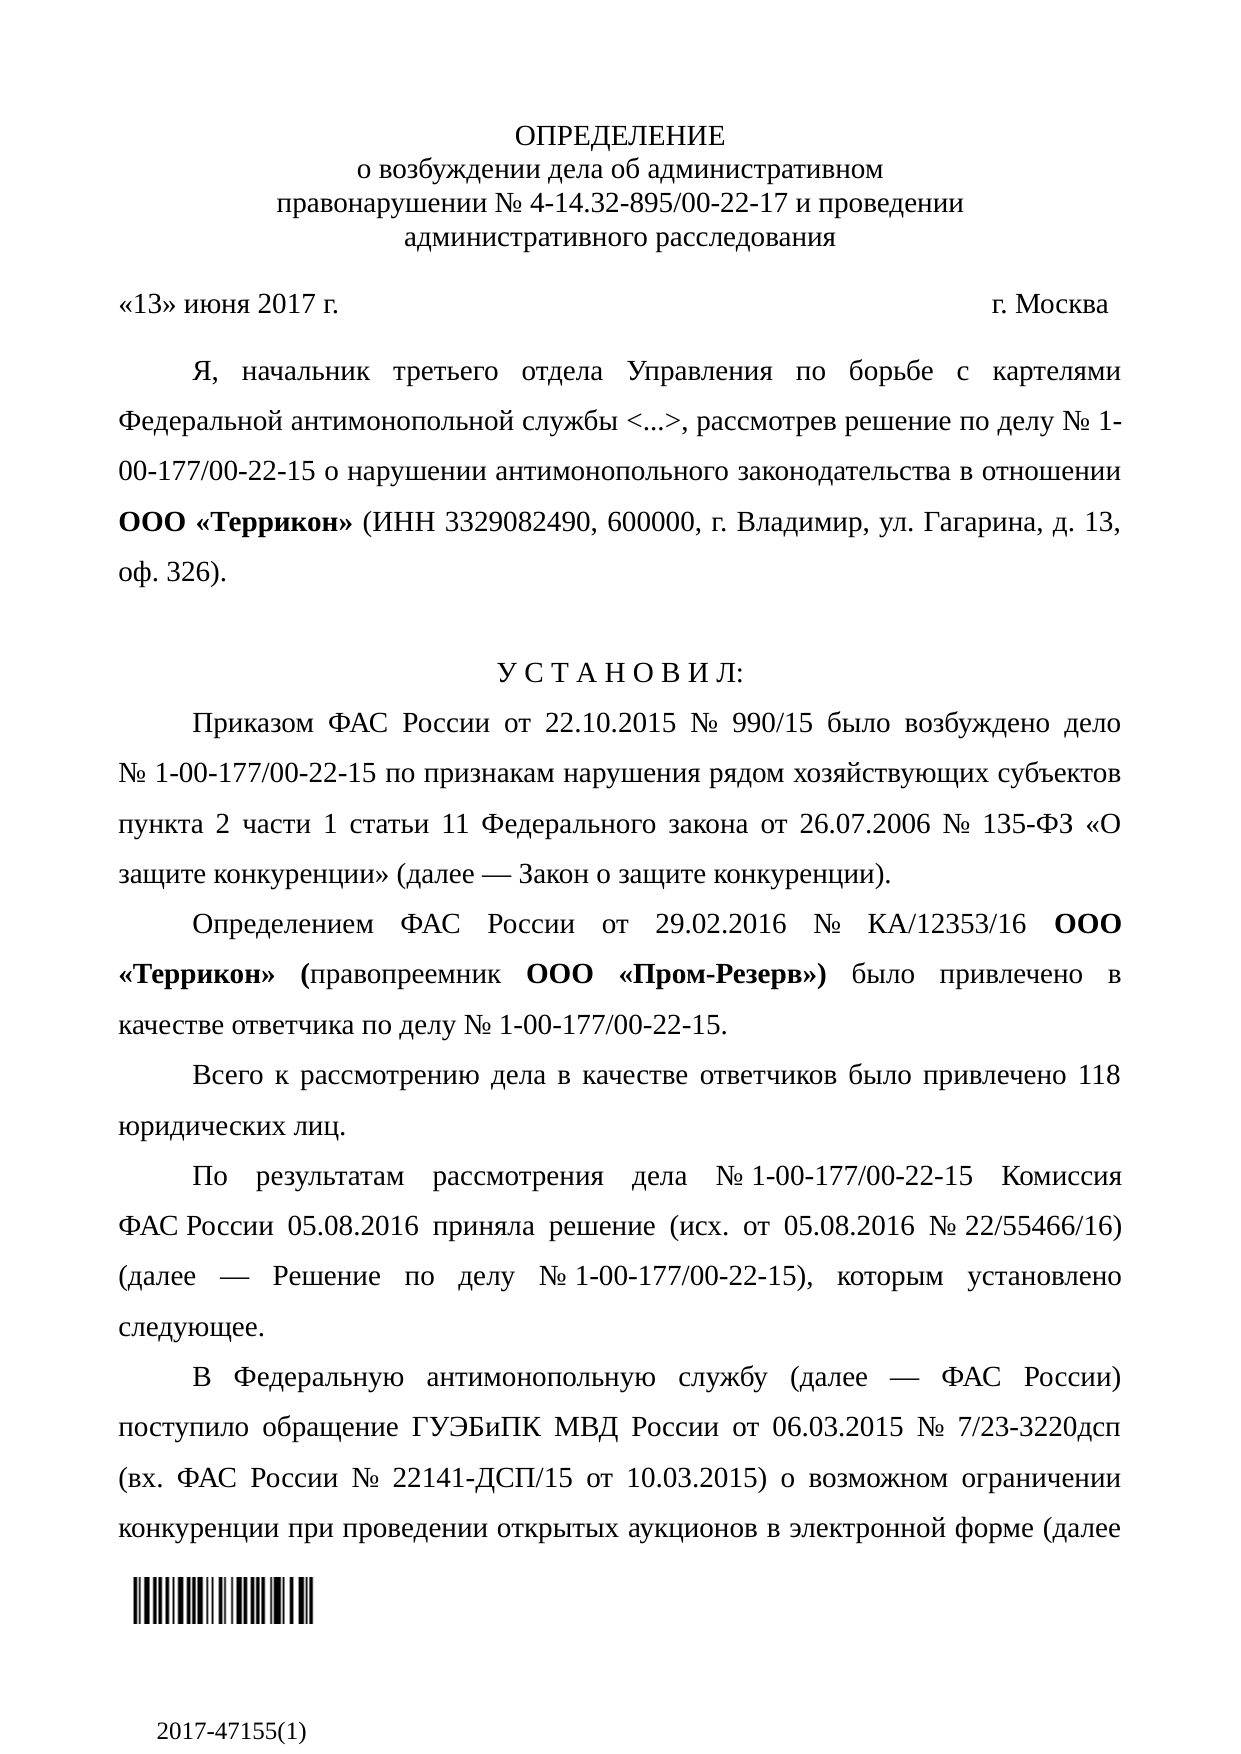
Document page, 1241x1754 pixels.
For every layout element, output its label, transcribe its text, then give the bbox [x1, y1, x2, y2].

text По результатам рассмотрения дела № 1-00-177/00-22-15 Комиссия ФАС России 05.08.2016 приняла решение (исх. от 05.08.2016 № 22/55466/16) (далее — Решение по делу № 1-00-177/00-22-15), которым установлено следующее. [118, 1158, 1122, 1342]
text о возбуждении дела об административном [118, 152, 1122, 185]
text Я, начальник третьего отдела Управления по борьбе с картелями Федеральной антимонопольной службы <...>, рассмотрев решение по делу № 1-00-177/00-22-15 о нарушении антимонопольного законодательства в отношении ООО «Террикон» (ИНН 3329082490, 600000, г. Владимир, ул. Гагарина, д. 13, оф. 326). [118, 353, 1122, 588]
picture [118, 1577, 331, 1624]
text административного расследования [118, 219, 1122, 252]
text «13» июня 2017 г. г. Москва [118, 286, 1122, 319]
text У С Т А Н О В И Л: [118, 655, 1122, 688]
text Всего к рассмотрению дела в качестве ответчиков было привлечено 118 юридических лиц. [118, 1057, 1122, 1141]
text правонарушении № 4-14.32-895/00-22-17 и проведении [118, 185, 1122, 219]
text В Федеральную антимонопольную службу (далее — ФАС России) поступило обращение ГУЭБиПК МВД России от 06.03.2015 № 7/23-3220дсп (вх. ФАС России № 22141-ДСП/15 от 10.03.2015) о возможном ограничении конкуренции при проведении открытых аукционов в электронной форме (далее [118, 1359, 1122, 1544]
text Определением ФАС России от 29.02.2016 № КА/12353/16 ООО «Террикон» (правопреемник ООО «Пром-Резерв») было привлечено в качестве ответчика по делу № 1-00-177/00-22-15. [118, 906, 1122, 1041]
text Приказом ФАС России от 22.10.2015 № 990/15 было возбуждено дело № 1-00-177/00-22-15 по признакам нарушения рядом хозяйствующих субъектов пункта 2 части 1 статьи 11 Федерального закона от 26.07.2006 № 135-ФЗ «О защите конкуренции» (далее — Закон о защите конкуренции). [118, 705, 1122, 889]
text ОПРЕДЕЛЕНИЕ [118, 118, 1122, 152]
